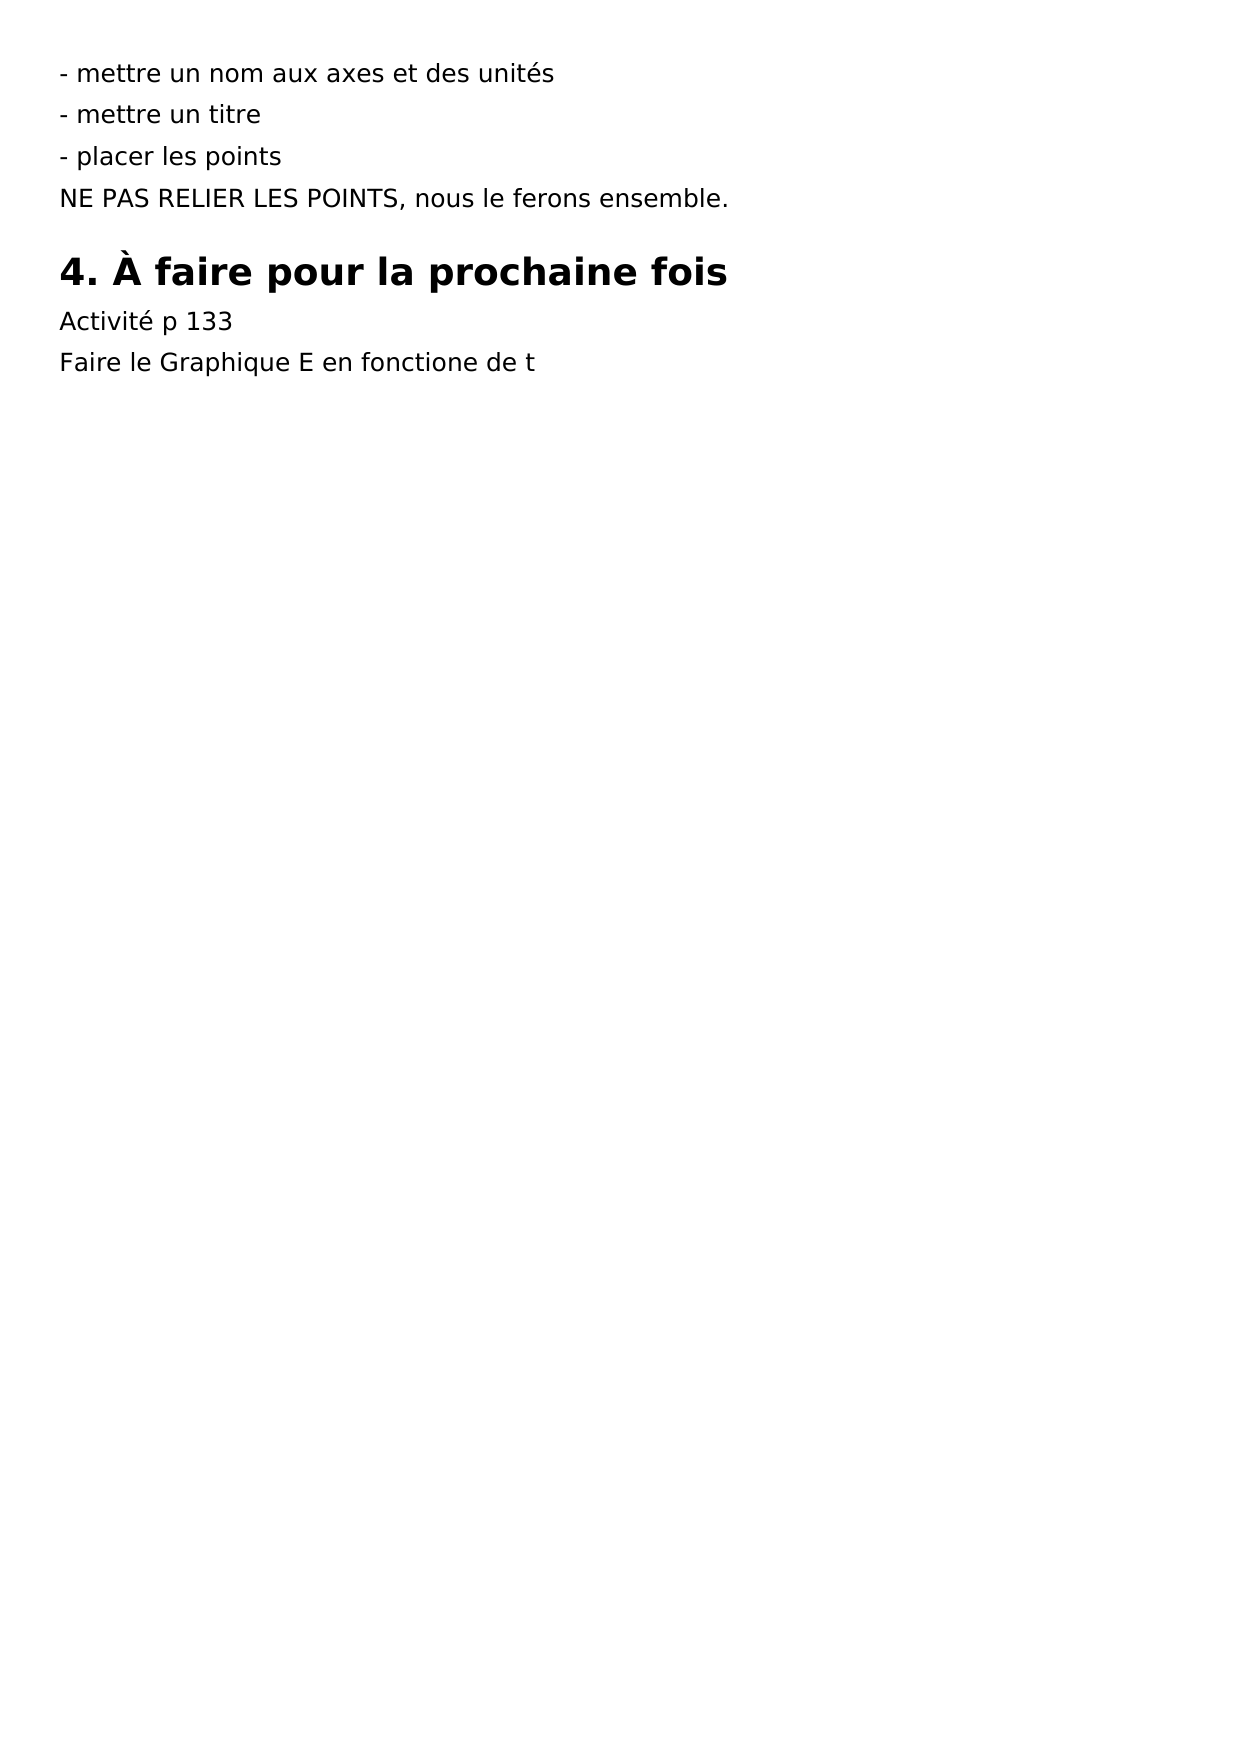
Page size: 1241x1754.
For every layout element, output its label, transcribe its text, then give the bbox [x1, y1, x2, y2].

text NE PAS RELIER LES POINTS, nous le ferons ensemble. [59, 184, 1181, 213]
text - placer les points [59, 142, 1181, 172]
subtitle 4. À faire pour la prochaine fois [59, 251, 1181, 294]
text Activité p 133 [59, 307, 1181, 336]
text Faire le Graphique E en fonctione de t [59, 348, 1181, 378]
text - mettre un nom aux axes et des unités [59, 59, 1181, 88]
text - mettre un titre [59, 101, 1181, 130]
